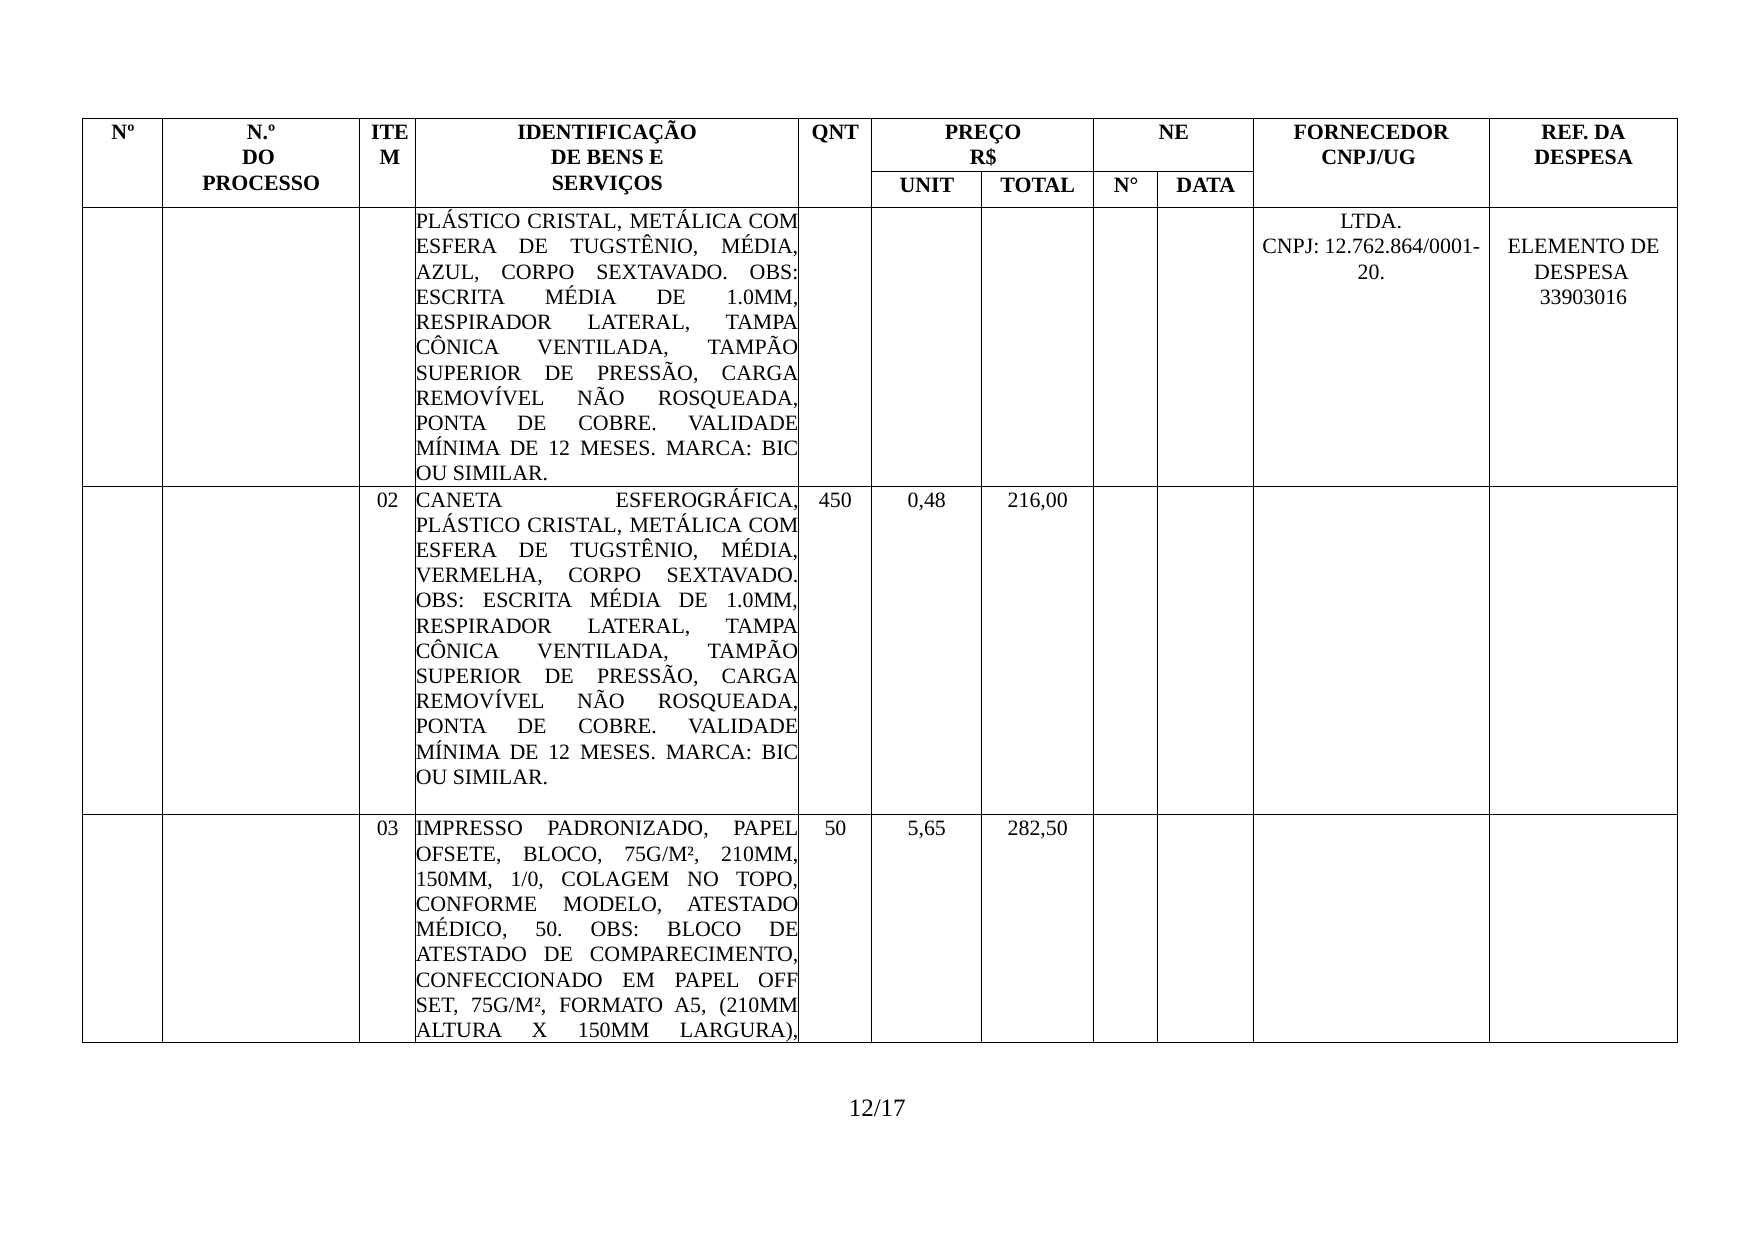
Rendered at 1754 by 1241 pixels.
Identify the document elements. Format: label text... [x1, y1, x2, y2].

table_cell N° [1094, 172, 1157, 207]
table_header Nº [83, 119, 162, 207]
table_cell [83, 208, 162, 486]
table_cell 03 [360, 815, 415, 1042]
table_header REF. DA DESPESA [1490, 119, 1677, 207]
table_cell [163, 487, 359, 814]
table_header QNT [799, 119, 871, 207]
table_cell UNIT [872, 172, 981, 207]
table_cell [1490, 487, 1677, 814]
table_header NE [1094, 119, 1253, 171]
table_cell [83, 815, 162, 1042]
table_cell [1158, 208, 1253, 486]
table_cell LTDA. CNPJ: 12.762.864/0001-20. [1254, 208, 1489, 486]
table_cell TOTAL [982, 172, 1093, 207]
table_header ITEM [360, 119, 415, 207]
table_cell 5,65 [872, 815, 981, 1042]
table_cell [799, 208, 871, 486]
table_cell 450 [799, 487, 871, 814]
table_cell [1094, 815, 1157, 1042]
table_cell PLÁSTICO CRISTAL, METÁLICA COM ESFERA DE TUGSTÊNIO, MÉDIA, AZUL, CORPO SEXTAVADO. OBS: ESCRITA MÉDIA DE 1.0MM, RESPIRADOR LATERAL, TAMPA CÔNICA VENTILADA, TAMPÃO SUPERIOR DE PRESSÃO, CARGA REMOVÍVEL NÃO ROSQUEADA, PONTA DE COBRE. VALIDADE MÍNIMA DE 12 MESES. MARCA: BIC OU SIMILAR. [416, 208, 798, 486]
table_cell 282,50 [982, 815, 1093, 1042]
table_cell [1254, 815, 1489, 1042]
table_cell [1158, 815, 1253, 1042]
table_cell CANETA ESFEROGRÁFICA, PLÁSTICO CRISTAL, METÁLICA COM ESFERA DE TUGSTÊNIO, MÉDIA, VERMELHA, CORPO SEXTAVADO. OBS: ESCRITA MÉDIA DE 1.0MM, RESPIRADOR LATERAL, TAMPA CÔNICA VENTILADA, TAMPÃO SUPERIOR DE PRESSÃO, CARGA REMOVÍVEL NÃO ROSQUEADA, PONTA DE COBRE. VALIDADE MÍNIMA DE 12 MESES. MARCA: BIC OU SIMILAR. [416, 487, 798, 814]
table_cell [360, 208, 415, 486]
table_cell [872, 208, 981, 486]
table_cell [1490, 815, 1677, 1042]
table_cell [1158, 487, 1253, 814]
table_header N.º DO PROCESSO [163, 119, 359, 207]
table_cell IMPRESSO PADRONIZADO, PAPEL OFSETE, BLOCO, 75G/M², 210MM, 150MM, 1/0, COLAGEM NO TOPO, CONFORME MODELO, ATESTADO MÉDICO, 50. OBS: BLOCO DE ATESTADO DE COMPARECIMENTO, CONFECCIONADO EM PAPEL OFF SET, 75G/M², FORMATO A5, (210MM ALTURA X 150MM LARGURA), [416, 815, 798, 1042]
table_cell [83, 487, 162, 814]
table_cell [1094, 208, 1157, 486]
table_cell 02 [360, 487, 415, 814]
table_header IDENTIFICAÇÃO DE BENS E SERVIÇOS [416, 119, 798, 207]
table_cell 0,48 [872, 487, 981, 814]
table_cell 216,00 [982, 487, 1093, 814]
table_cell DATA [1158, 172, 1253, 207]
table_header FORNECEDOR CNPJ/UG [1254, 119, 1489, 207]
table_cell [163, 815, 359, 1042]
table_cell [163, 208, 359, 486]
table_cell [982, 208, 1093, 486]
table_header PREÇO R$ [872, 119, 1093, 171]
table_cell [1094, 487, 1157, 814]
table_cell 50 [799, 815, 871, 1042]
table_cell [1254, 487, 1489, 814]
table_cell ELEMENTO DE DESPESA 33903016 [1490, 208, 1677, 486]
